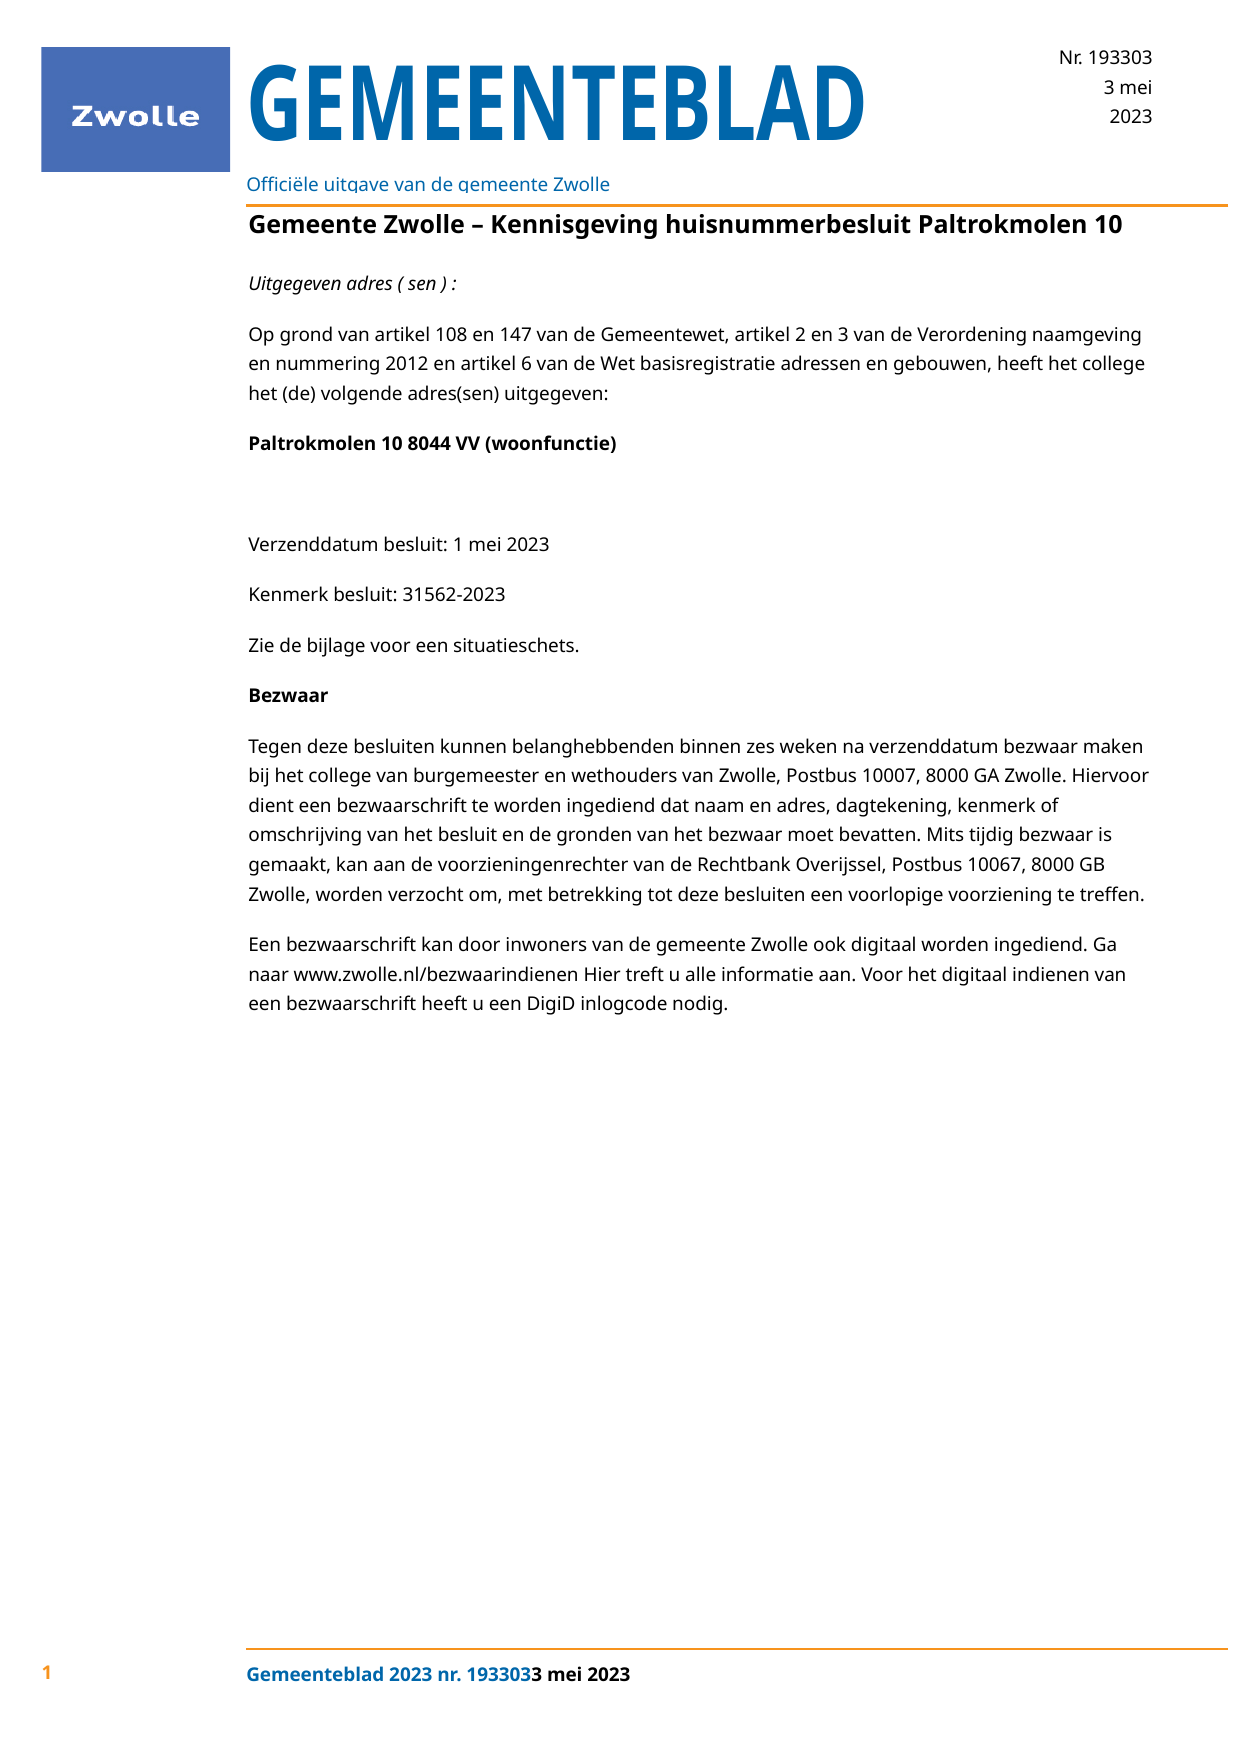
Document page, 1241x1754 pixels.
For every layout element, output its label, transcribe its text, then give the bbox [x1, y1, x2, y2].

text Een bezwaarschrift kan door inwoners van de gemeente Zwolle ook digitaal worden ingediend. Ga naar www.zwolle.nl/bezwaarindienen Hier treft u alle informatie aan. Voor het digitaal indienen van een bezwaarschrift heeft u een DigiD inlogcode nodig. [248, 931, 1152, 1016]
picture [41, 47, 231, 172]
text Kenmerk besluit: 31562-2023 [248, 582, 1152, 607]
text Tegen deze besluiten kunnen belanghebbenden binnen zes weken na verzenddatum bezwaar maken bij het college van burgemeester en wethouders van Zwolle, Postbus 10007, 8000 GA Zwolle. Hiervoor dient een bezwaarschrift te worden ingediend dat naam en adres, dagtekening, kenmerk of omschrijving van het besluit en de gronden van het bezwaar moet bevatten. Mits tijdig bezwaar is gemaakt, kan aan de voorzieningenrechter van de Rechtbank Overijssel, Postbus 10067, 8000 GB Zwolle, worden verzocht om, met betrekking tot deze besluiten een voorlopige voorziening te treffen. [248, 733, 1152, 906]
text Bezwaar [248, 682, 1152, 708]
text Uitgegeven adres ( sen ) : [248, 270, 1152, 296]
text Paltrokmolen 10 8044 VV (woonfunctie) [248, 430, 1152, 456]
text Zie de bijlage voor een situatieschets. [248, 632, 1152, 658]
text Op grond van artikel 108 en 147 van de Gemeentewet, artikel 2 en 3 van de Verordening naamgeving en nummering 2012 en artikel 6 van de Wet basisregistratie adressen en gebouwen, heeft het college het (de) volgende adres(sen) uitgegeven: [248, 321, 1152, 406]
text Verzenddatum besluit: 1 mei 2023 [248, 531, 1152, 557]
text Gemeente Zwolle – Kennisgeving huisnummerbesluit Paltrokmolen 10 [248, 207, 1152, 241]
